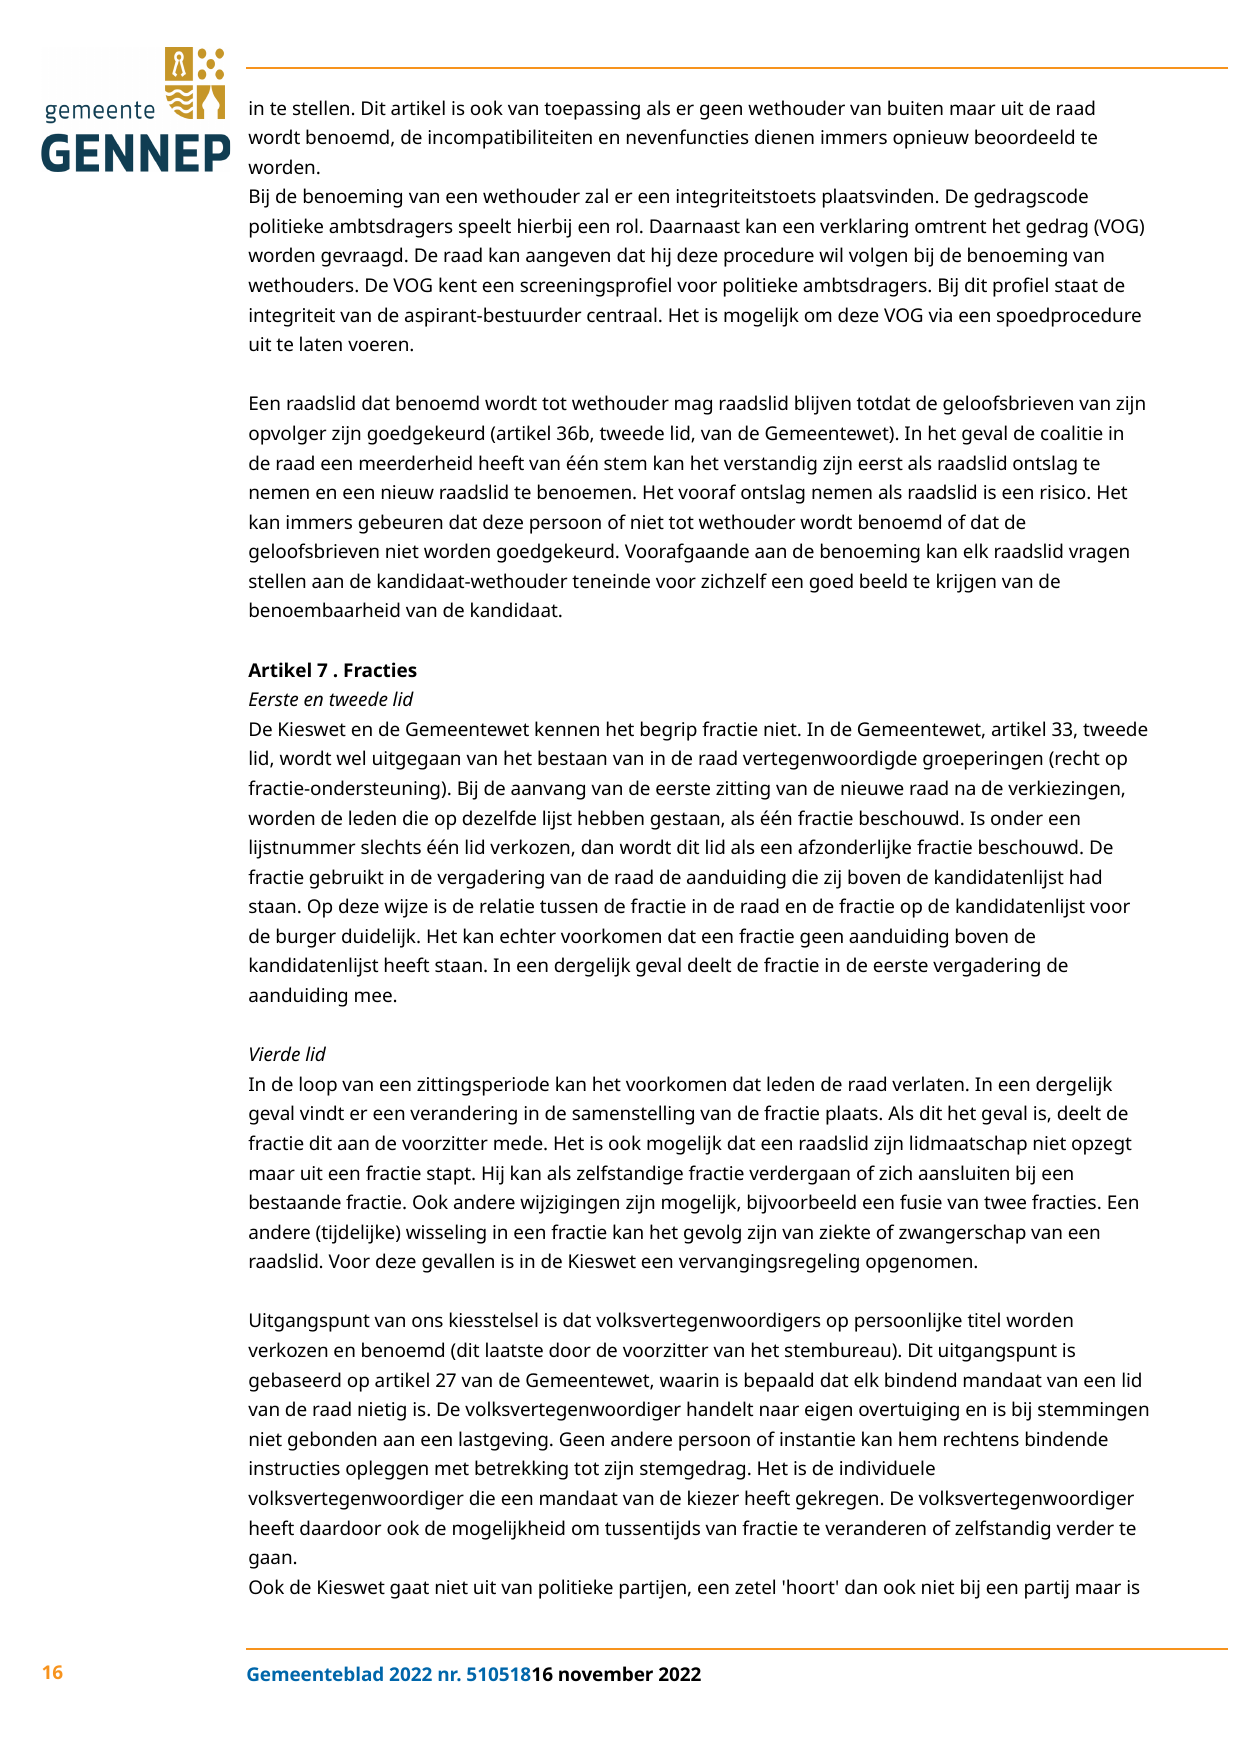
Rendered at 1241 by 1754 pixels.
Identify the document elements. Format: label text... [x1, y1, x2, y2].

text Vierde lid [248, 1041, 1152, 1067]
text Ook de Kieswet gaat niet uit van politieke partijen, een zetel 'hoort' dan ook niet bij een partij maar is [248, 1574, 1152, 1600]
text De Kieswet en de Gemeentewet kennen het begrip fractie niet. In de Gemeentewet, artikel 33, tweede lid, wordt wel uitgegaan van het bestaan van in de raad vertegenwoordigde groeperingen (recht op fractie-ondersteuning). Bij de aanvang van de eerste zitting van de nieuwe raad na de verkiezingen, worden de leden die op dezelfde lijst hebben gestaan, als één fractie beschouwd. Is onder een lijstnummer slechts één lid verkozen, dan wordt dit lid als een afzonderlijke fractie beschouwd. De fractie gebruikt in de vergadering van de raad de aanduiding die zij boven de kandidatenlijst had staan. Op deze wijze is de relatie tussen de fractie in de raad en de fractie op de kandidatenlijst voor de burger duidelijk. Het kan echter voorkomen dat een fractie geen aanduiding boven de kandidatenlijst heeft staan. In een dergelijk geval deelt de fractie in de eerste vergadering de aanduiding mee. [248, 716, 1152, 1008]
text in te stellen. Dit artikel is ook van toepassing als er geen wethouder van buiten maar uit de raad wordt benoemd, de incompatibiliteiten en nevenfuncties dienen immers opnieuw beoordeeld te worden. [248, 95, 1152, 180]
text Een raadslid dat benoemd wordt tot wethouder mag raadslid blijven totdat de geloofsbrieven van zijn opvolger zijn goedgekeurd (artikel 36b, tweede lid, van de Gemeentewet). In het geval de coalitie in de raad een meerderheid heeft van één stem kan het verstandig zijn eerst als raadslid ontslag te nemen en een nieuw raadslid te benoemen. Het vooraf ontslag nemen als raadslid is een risico. Het kan immers gebeuren dat deze persoon of niet tot wethouder wordt benoemd of dat de geloofsbrieven niet worden goedgekeurd. Voorafgaande aan de benoeming kan elk raadslid vragen stellen aan de kandidaat-wethouder teneinde voor zichzelf een goed beeld te krijgen van de benoembaarheid van de kandidaat. [248, 391, 1152, 623]
text In de loop van een zittingsperiode kan het voorkomen dat leden de raad verlaten. In een dergelijk geval vindt er een verandering in de samenstelling van de fractie plaats. Als dit het geval is, deelt de fractie dit aan de voorzitter mede. Het is ook mogelijk dat een raadslid zijn lidmaatschap niet opzegt maar uit een fractie stapt. Hij kan als zelfstandige fractie verdergaan of zich aansluiten bij een bestaande fractie. Ook andere wijzigingen zijn mogelijk, bijvoorbeeld een fusie van twee fracties. Een andere (tijdelijke) wisseling in een fractie kan het gevolg zijn van ziekte of zwangerschap van een raadslid. Voor deze gevallen is in de Kieswet een vervangingsregeling opgenomen. [248, 1071, 1152, 1274]
text Eerste en tweede lid [248, 686, 1152, 712]
picture [41, 47, 231, 172]
text Bij de benoeming van een wethouder zal er een integriteitstoets plaatsvinden. De gedragscode politieke ambtsdragers speelt hierbij een rol. Daarnaast kan een verklaring omtrent het gedrag (VOG) worden gevraagd. De raad kan aangeven dat hij deze procedure wil volgen bij de benoeming van wethouders. De VOG kent een screeningsprofiel voor politieke ambtsdragers. Bij dit profiel staat de integriteit van de aspirant-bestuurder centraal. Het is mogelijk om deze VOG via een spoedprocedure uit te laten voeren. [248, 183, 1152, 357]
text Uitgangspunt van ons kiesstelsel is dat volksvertegenwoordigers op persoonlijke titel worden verkozen en benoemd (dit laatste door de voorzitter van het stembureau). Dit uitgangspunt is gebaseerd op artikel 27 van de Gemeentewet, waarin is bepaald dat elk bindend mandaat van een lid van de raad nietig is. De volksvertegenwoordiger handelt naar eigen overtuiging en is bij stemmingen niet gebonden aan een lastgeving. Geen andere persoon of instantie kan hem rechtens bindende instructies opleggen met betrekking tot zijn stemgedrag. Het is de individuele volksvertegenwoordiger die een mandaat van de kiezer heeft gekregen. De volksvertegenwoordiger heeft daardoor ook de mogelijkheid om tussentijds van fractie te veranderen of zelfstandig verder te gaan. [248, 1308, 1152, 1570]
text Artikel 7 . Fracties [248, 657, 1152, 683]
